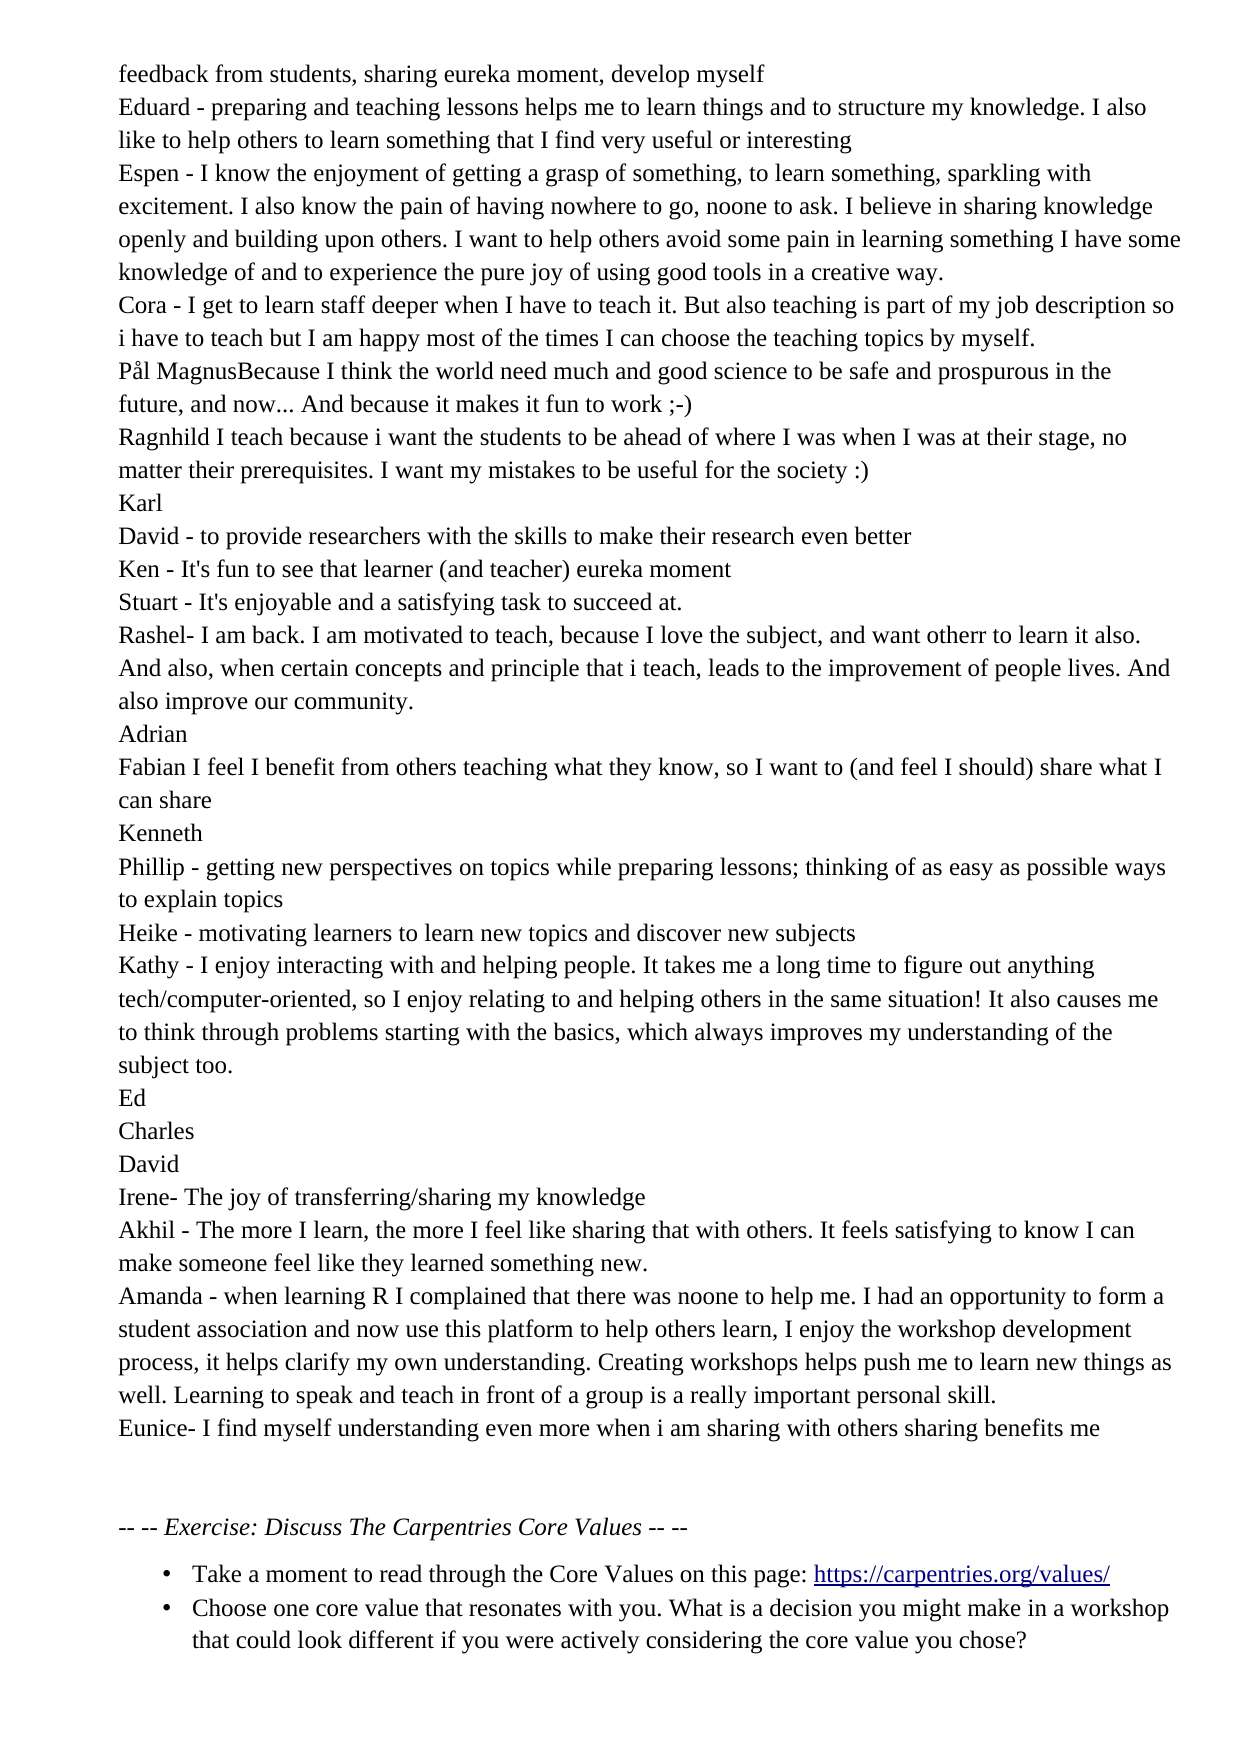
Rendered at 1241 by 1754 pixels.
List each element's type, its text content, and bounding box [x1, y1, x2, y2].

text feedback from students, sharing eureka moment, develop myself Eduard - preparing and teaching lessons helps me to learn things and to structure my knowledge. I also like to help others to learn something that I find very useful or interesting Espen - I know the enjoyment of getting a grasp of something, to learn something, sparkling with excitement. I also know the pain of having nowhere to go, noone to ask. I believe in sharing knowledge openly and building upon others. I want to help others avoid some pain in learning something I have some knowledge of and to experience the pure joy of using good tools in a creative way. Cora - I get to learn staff deeper when I have to teach it. But also teaching is part of my job description so i have to teach but I am happy most of the times I can choose the teaching topics by myself. Pål MagnusBecause I think the world need much and good science to be safe and prospurous in the future, and now... And because it makes it fun to work ;-) Ragnhild I teach because i want the students to be ahead of where I was when I was at their stage, no matter their prerequisites. I want my mistakes to be useful for the society :) Karl David - to provide researchers with the skills to make their research even better Ken - It's fun to see that learner (and teacher) eureka moment Stuart - It's enjoyable and a satisfying task to succeed at. Rashel- I am back. I am motivated to teach, because I love the subject, and want otherr to learn it also. And also, when certain concepts and principle that i teach, leads to the improvement of people lives. And also improve our community. Adrian Fabian I feel I benefit from others teaching what they know, so I want to (and feel I should) share what I can share Kenneth Phillip - getting new perspectives on topics while preparing lessons; thinking of as easy as possible ways to explain topics Heike - motivating learners to learn new topics and discover new subjects Kathy - I enjoy interacting with and helping people. It takes me a long time to figure out anything tech/computer-oriented, so I enjoy relating to and helping others in the same situation! It also causes me to think through problems starting with the basics, which always improves my understanding of the subject too. Ed Charles David Irene- The joy of transferring/sharing my knowledge Akhil - The more I learn, the more I feel like sharing that with others. It feels satisfying to know I can make someone feel like they learned something new. Amanda - when learning R I complained that there was noone to help me. I had an opportunity to form a student association and now use this platform to help others learn, I enjoy the workshop development process, it helps clarify my own understanding. Creating workshops helps push me to learn new things as well. Learning to speak and teach in front of a group is a really important personal skill. Eunice- I find myself understanding even more when i am sharing with others sharing benefits me -- -- Exercise: Discuss The Carpentries Core Values -- -- [118, 59, 1181, 1541]
list Choose one core value that resonates with you. What is a decision you might make in a workshop that could look different if you were actively considering the core value you chose? [162, 1593, 1181, 1654]
list Take a moment to read through the Core Values on this page: https://carpentries.org/values/ [162, 1559, 1181, 1588]
